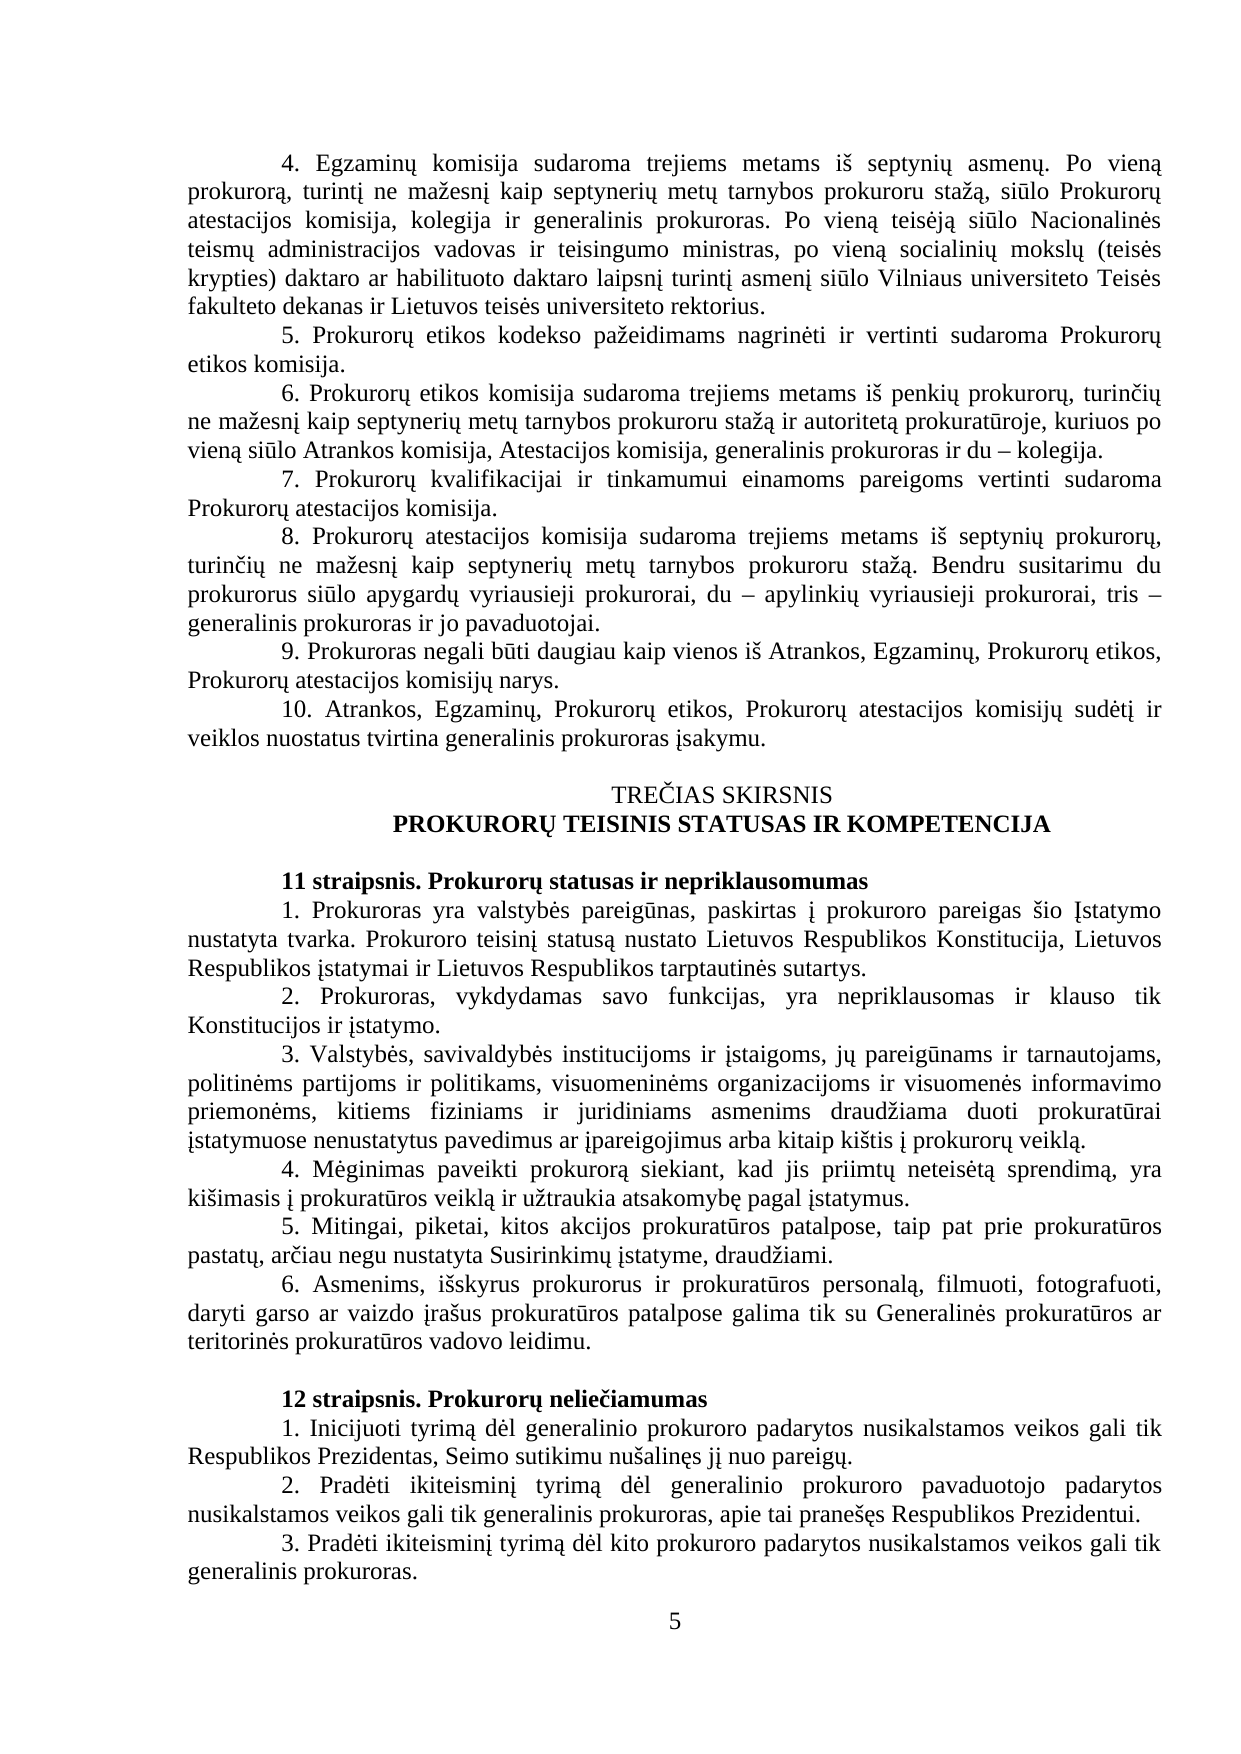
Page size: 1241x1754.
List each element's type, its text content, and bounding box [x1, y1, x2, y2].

text 6. Prokurorų etikos komisija sudaroma trejiems metams iš penkių prokurorų, turinčių ne mažesnį kaip septynerių metų tarnybos prokuroru stažą ir autoritetą prokuratūroje, kuriuos po vieną siūlo Atrankos komisija, Atestacijos komisija, generalinis prokuroras ir du – kolegija. [187, 378, 1162, 464]
text 3. Pradėti ikiteisminį tyrimą dėl kito prokuroro padarytos nusikalstamos veikos gali tik generalinis prokuroras. [187, 1528, 1162, 1585]
text 1. Inicijuoti tyrimą dėl generalinio prokuroro padarytos nusikalstamos veikos gali tik Respublikos Prezidentas, Seimo sutikimu nušalinęs jį nuo pareigų. [187, 1413, 1162, 1470]
text 7. Prokurorų kvalifikacijai ir tinkamumui einamoms pareigoms vertinti sudaroma Prokurorų atestacijos komisija. [187, 464, 1162, 521]
text 8. Prokurorų atestacijos komisija sudaroma trejiems metams iš septynių prokurorų, turinčių ne mažesnį kaip septynerių metų tarnybos prokuroru stažą. Bendru susitarimu du prokurorus siūlo apygardų vyriausieji prokurorai, du – apylinkių vyriausieji prokurorai, tris – generalinis prokuroras ir jo pavaduotojai. [187, 521, 1162, 636]
text PROKURORŲ teisinis statusas ir kompetencija [187, 809, 1162, 838]
text 4. Egzaminų komisija sudaroma trejiems metams iš septynių asmenų. Po vieną prokurorą, turintį ne mažesnį kaip septynerių metų tarnybos prokuroru stažą, siūlo Prokurorų atestacijos komisija, kolegija ir generalinis prokuroras. Po vieną teisėją siūlo Nacionalinės teismų administracijos vadovas ir teisingumo ministras, po vieną socialinių mokslų (teisės krypties) daktaro ar habilituoto daktaro laipsnį turintį asmenį siūlo Vilniaus universiteto Teisės fakulteto dekanas ir Lietuvos teisės universiteto rektorius. [187, 148, 1162, 320]
text 1. Prokuroras yra valstybės pareigūnas, paskirtas į prokuroro pareigas šio Įstatymo nustatyta tvarka. Prokuroro teisinį statusą nustato Lietuvos Respublikos Konstitucija, Lietuvos Respublikos įstatymai ir Lietuvos Respublikos tarptautinės sutartys. [187, 895, 1162, 981]
text 3. Valstybės, savivaldybės institucijoms ir įstaigoms, jų pareigūnams ir tarnautojams, politinėms partijoms ir politikams, visuomeninėms organizacijoms ir visuomenės informavimo priemonėms, kitiems fiziniams ir juridiniams asmenims draudžiama duoti prokuratūrai įstatymuose nenustatytus pavedimus ar įpareigojimus arba kitaip kištis į prokurorų veiklą. [187, 1039, 1162, 1154]
text 11 straipsnis. Prokurorų statusas ir nepriklausomumas [187, 866, 1162, 895]
text 4. Mėginimas paveikti prokurorą siekiant, kad jis priimtų neteisėtą sprendimą, yra kišimasis į prokuratūros veiklą ir užtraukia atsakomybę pagal įstatymus. [187, 1154, 1162, 1211]
text 2. Prokuroras, vykdydamas savo funkcijas, yra nepriklausomas ir klauso tik Konstitucijos ir įstatymo. [187, 981, 1162, 1039]
text 9. Prokuroras negali būti daugiau kaip vienos iš Atrankos, Egzaminų, Prokurorų etikos, Prokurorų atestacijos komisijų narys. [187, 636, 1162, 694]
text trečias SKIRSNIS [187, 780, 1162, 809]
text 10. Atrankos, Egzaminų, Prokurorų etikos, Prokurorų atestacijos komisijų sudėtį ir veiklos nuostatus tvirtina generalinis prokuroras įsakymu. [187, 694, 1162, 751]
text 2. Pradėti ikiteisminį tyrimą dėl generalinio prokuroro pavaduotojo padarytos nusikalstamos veikos gali tik generalinis prokuroras, apie tai pranešęs Respublikos Prezidentui. [187, 1470, 1162, 1528]
text 12 straipsnis. Prokurorų neliečiamumas [187, 1384, 1162, 1413]
text 5. Prokurorų etikos kodekso pažeidimams nagrinėti ir vertinti sudaroma Prokurorų etikos komisija. [187, 320, 1162, 378]
text 5. Mitingai, piketai, kitos akcijos prokuratūros patalpose, taip pat prie prokuratūros pastatų, arčiau negu nustatyta Susirinkimų įstatyme, draudžiami. [187, 1211, 1162, 1269]
text 6. Asmenims, išskyrus prokurorus ir prokuratūros personalą, filmuoti, fotografuoti, daryti garso ar vaizdo įrašus prokuratūros patalpose galima tik su Generalinės prokuratūros ar teritorinės prokuratūros vadovo leidimu. [187, 1269, 1162, 1355]
